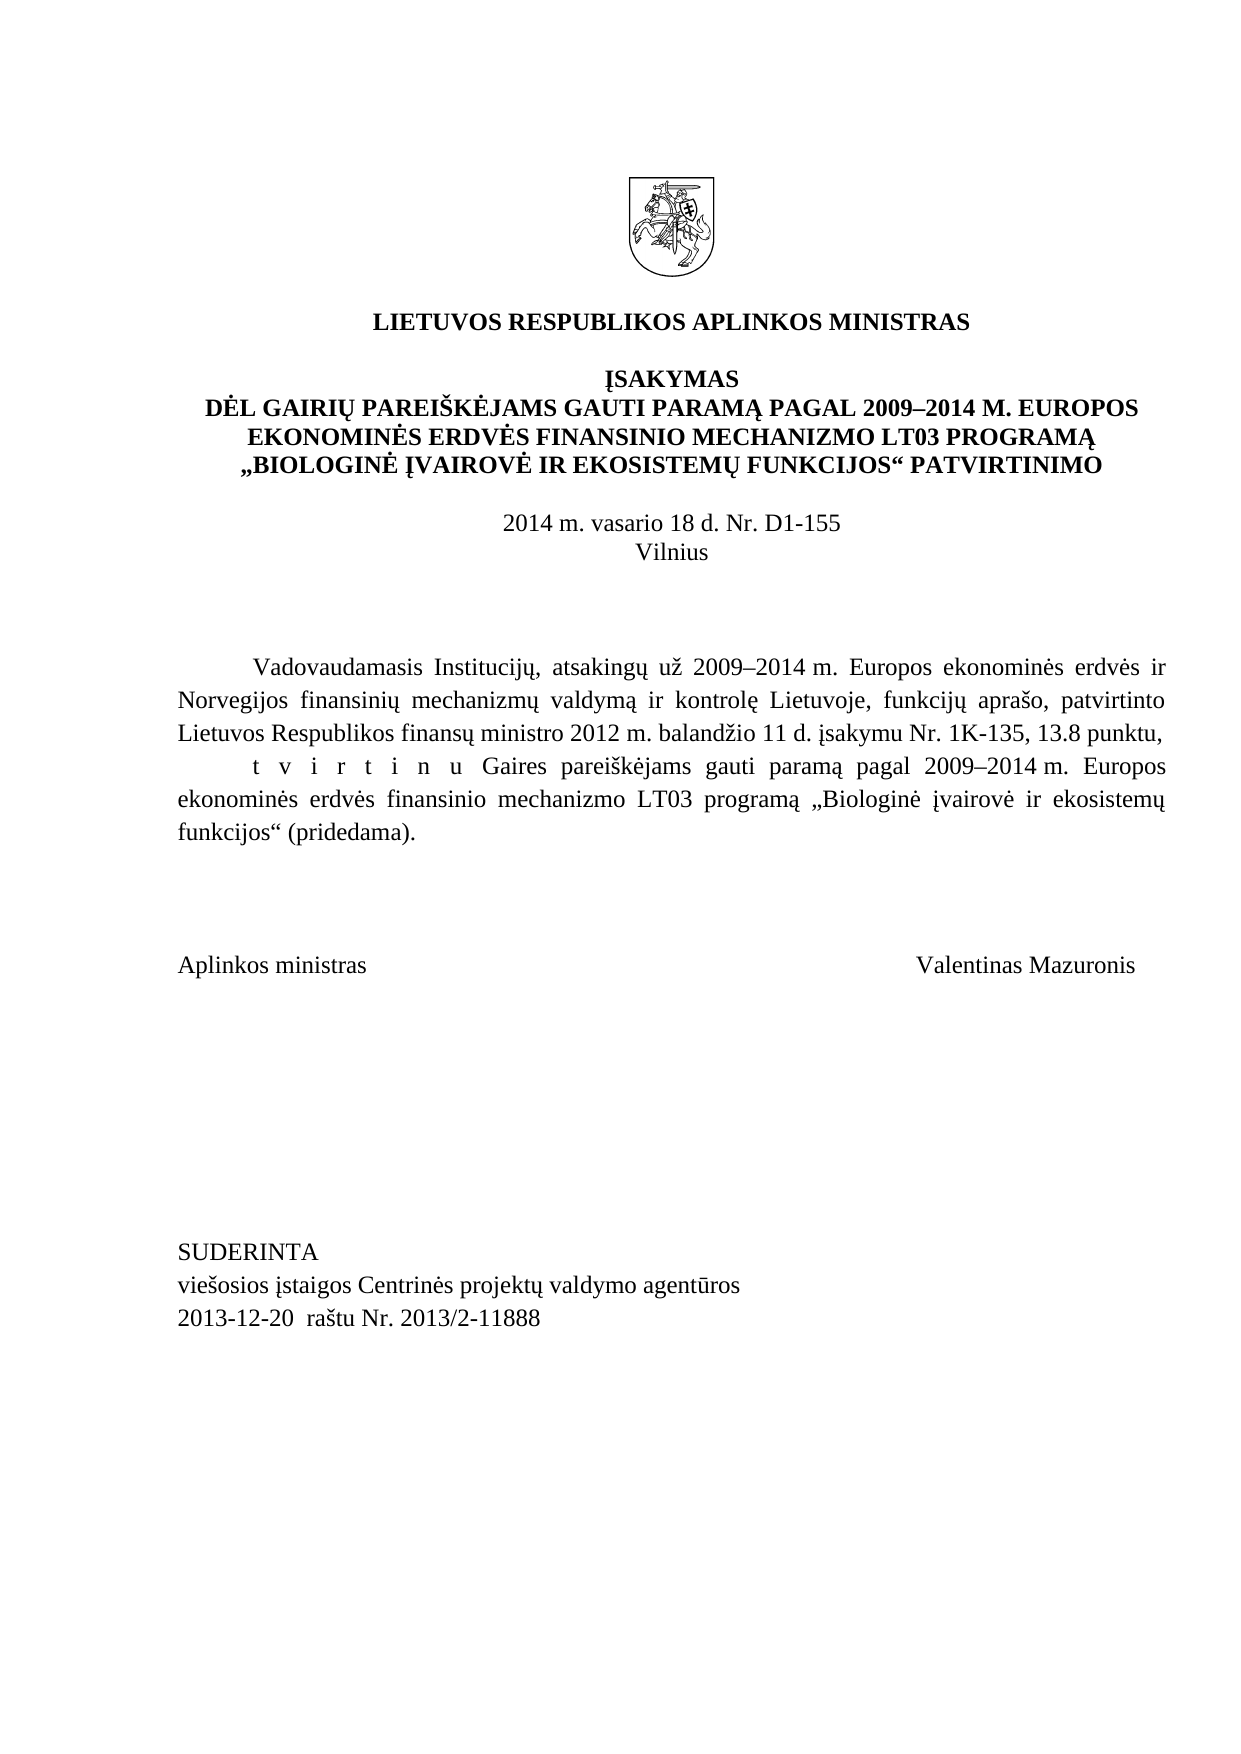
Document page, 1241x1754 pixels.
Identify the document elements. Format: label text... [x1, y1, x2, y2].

text SUDERINTA [177, 1237, 1166, 1266]
text t v i r t i n u Gaires pareiškėjams gauti paramą pagal 2009–2014 m. Europos ekonominės erdvės finansinio mechanizmo LT03 programą „Biologinė įvairovė ir ekosistemų funkcijos“ (pridedama). [177, 751, 1166, 846]
text Aplinkos ministras Valentinas Mazuronis [177, 950, 1163, 979]
text Vadovaudamasis Institucijų, atsakingų už 2009–2014 m. Europos ekonominės erdvės ir Norvegijos finansinių mechanizmų valdymą ir kontrolę Lietuvoje, funkcijų aprašo, patvirtinto Lietuvos Respublikos finansų ministro 2012 m. balandžio 11 d. įsakymu Nr. 1K-135, 13.8 punktu, [177, 652, 1166, 747]
text 2014 m. vasario 18 d. Nr. D1-155 [177, 508, 1166, 537]
text 2013-12-20 raštu Nr. 2013/2-11888 [177, 1303, 1166, 1332]
text LIETUVOS RESPUBLIKOS APLINKOS MINISTRAS [177, 307, 1166, 336]
text viešosios įstaigos Centrinės projektų valdymo agentūros [177, 1270, 1166, 1299]
text Vilnius [177, 537, 1166, 594]
text ĮSAKYMAS [177, 364, 1166, 393]
text DĖL GAIRIŲ PAREIŠKĖJAMS gauti paramą pagal 2009–2014 m. EUROPOS EKONOMINĖS ERDVĖS finansinio mechanizmo LT03 PROGRAMĄ „BIOLOGINĖ ĮVAIROVĖ IR EKOSISTEMŲ FUNKCIJOS“ patvirtinimo [177, 393, 1166, 479]
